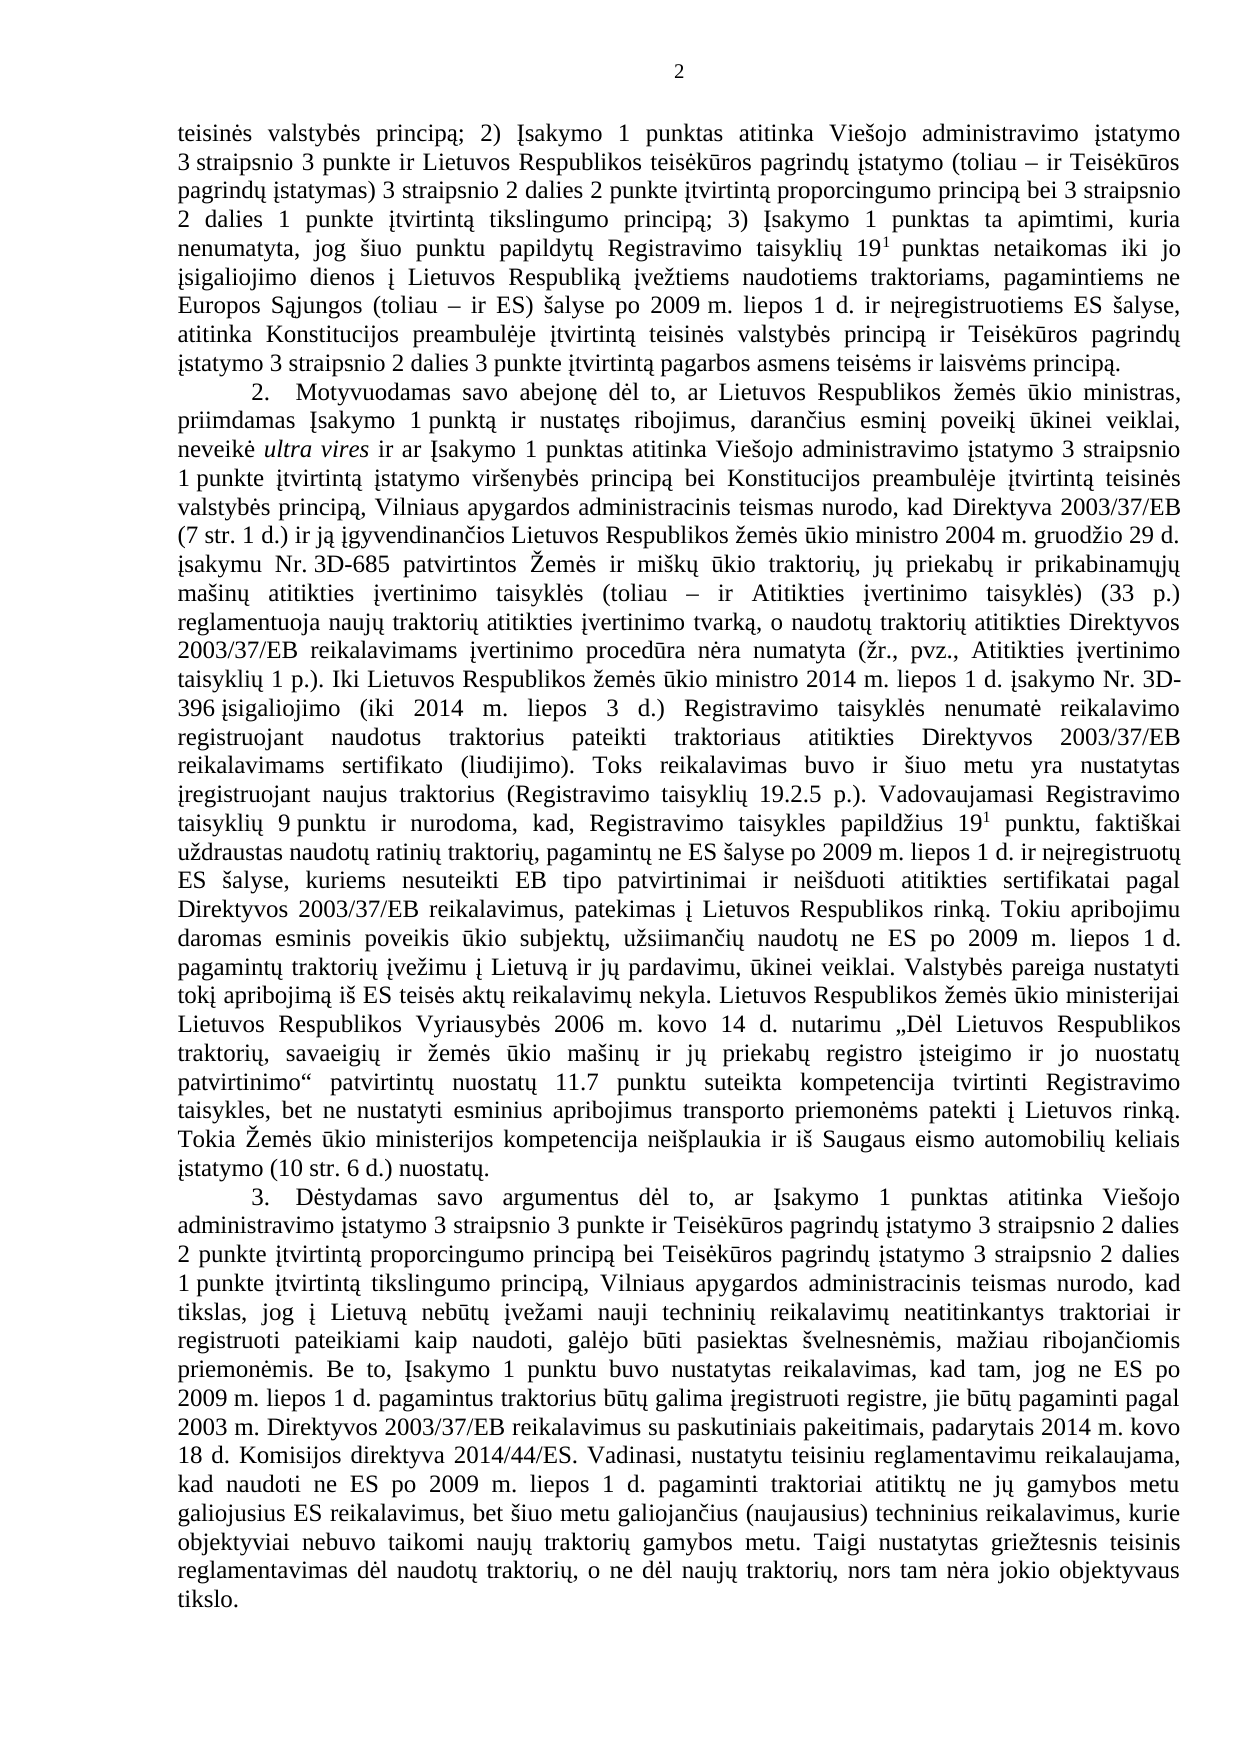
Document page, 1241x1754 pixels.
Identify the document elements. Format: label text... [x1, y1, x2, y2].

text teisinės valstybės principą; 2) Įsakymo 1 punktas atitinka Viešojo administravimo įstatymo 3 straipsnio 3 punkte ir Lietuvos Respublikos teisėkūros pagrindų įstatymo (toliau – ir Teisėkūros pagrindų įstatymas) 3 straipsnio 2 dalies 2 punkte įtvirtintą proporcingumo principą bei 3 straipsnio 2 dalies 1 punkte įtvirtintą tikslingumo principą; 3) Įsakymo 1 punktas ta apimtimi, kuria nenumatyta, jog šiuo punktu papildytų Registravimo taisyklių 191 punktas netaikomas iki jo įsigaliojimo dienos į Lietuvos Respubliką įvežtiems naudotiems traktoriams, pagamintiems ne Europos Sąjungos (toliau – ir ES) šalyse po 2009 m. liepos 1 d. ir neįregistruotiems ES šalyse, atitinka Konstitucijos preambulėje įtvirtintą teisinės valstybės principą ir Teisėkūros pagrindų įstatymo 3 straipsnio 2 dalies 3 punkte įtvirtintą pagarbos asmens teisėms ir laisvėms principą. [177, 118, 1181, 377]
text 2. Motyvuodamas savo abejonę dėl to, ar Lietuvos Respublikos žemės ūkio ministras, priimdamas Įsakymo 1 punktą ir nustatęs ribojimus, darančius esminį poveikį ūkinei veiklai, neveikė ultra vires ir ar Įsakymo 1 punktas atitinka Viešojo administravimo įstatymo 3 straipsnio 1 punkte įtvirtintą įstatymo viršenybės principą bei Konstitucijos preambulėje įtvirtintą teisinės valstybės principą, Vilniaus apygardos administracinis teismas nurodo, kad Direktyva 2003/37/EB (7 str. 1 d.) ir ją įgyvendinančios Lietuvos Respublikos žemės ūkio ministro 2004 m. gruodžio 29 d. įsakymu Nr. 3D-685 patvirtintos Žemės ir miškų ūkio traktorių, jų priekabų ir prikabinamųjų mašinų atitikties įvertinimo taisyklės (toliau – ir Atitikties įvertinimo taisyklės) (33 p.) reglamentuoja naujų traktorių atitikties įvertinimo tvarką, o naudotų traktorių atitikties Direktyvos 2003/37/EB reikalavimams įvertinimo procedūra nėra numatyta (žr., pvz., Atitikties įvertinimo taisyklių 1 p.). Iki Lietuvos Respublikos žemės ūkio ministro 2014 m. liepos 1 d. įsakymo Nr. 3D-396 įsigaliojimo (iki 2014 m. liepos 3 d.) Registravimo taisyklės nenumatė reikalavimo registruojant naudotus traktorius pateikti traktoriaus atitikties Direktyvos 2003/37/EB reikalavimams sertifikato (liudijimo). Toks reikalavimas buvo ir šiuo metu yra nustatytas įregistruojant naujus traktorius (Registravimo taisyklių 19.2.5 p.). Vadovaujamasi Registravimo taisyklių 9 punktu ir nurodoma, kad, Registravimo taisykles papildžius 191 punktu, faktiškai uždraustas naudotų ratinių traktorių, pagamintų ne ES šalyse po 2009 m. liepos 1 d. ir neįregistruotų ES šalyse, kuriems nesuteikti EB tipo patvirtinimai ir neišduoti atitikties sertifikatai pagal Direktyvos 2003/37/EB reikalavimus, patekimas į Lietuvos Respublikos rinką. Tokiu apribojimu daromas esminis poveikis ūkio subjektų, užsiimančių naudotų ne ES po 2009 m. liepos 1 d. pagamintų traktorių įvežimu į Lietuvą ir jų pardavimu, ūkinei veiklai. Valstybės pareiga nustatyti tokį apribojimą iš ES teisės aktų reikalavimų nekyla. Lietuvos Respublikos žemės ūkio ministerijai Lietuvos Respublikos Vyriausybės 2006 m. kovo 14 d. nutarimu „Dėl Lietuvos Respublikos traktorių, savaeigių ir žemės ūkio mašinų ir jų priekabų registro įsteigimo ir jo nuostatų patvirtinimo“ patvirtintų nuostatų 11.7 punktu suteikta kompetencija tvirtinti Registravimo taisykles, bet ne nustatyti esminius apribojimus transporto priemonėms patekti į Lietuvos rinką. Tokia Žemės ūkio ministerijos kompetencija neišplaukia ir iš Saugaus eismo automobilių keliais įstatymo (10 str. 6 d.) nuostatų. [177, 377, 1181, 1182]
text 3. Dėstydamas savo argumentus dėl to, ar Įsakymo 1 punktas atitinka Viešojo administravimo įstatymo 3 straipsnio 3 punkte ir Teisėkūros pagrindų įstatymo 3 straipsnio 2 dalies 2 punkte įtvirtintą proporcingumo principą bei Teisėkūros pagrindų įstatymo 3 straipsnio 2 dalies 1 punkte įtvirtintą tikslingumo principą, Vilniaus apygardos administracinis teismas nurodo, kad tikslas, jog į Lietuvą nebūtų įvežami nauji techninių reikalavimų neatitinkantys traktoriai ir registruoti pateikiami kaip naudoti, galėjo būti pasiektas švelnesnėmis, mažiau ribojančiomis priemonėmis. Be to, Įsakymo 1 punktu buvo nustatytas reikalavimas, kad tam, jog ne ES po 2009 m. liepos 1 d. pagamintus traktorius būtų galima įregistruoti registre, jie būtų pagaminti pagal 2003 m. Direktyvos 2003/37/EB reikalavimus su paskutiniais pakeitimais, padarytais 2014 m. kovo 18 d. Komisijos direktyva 2014/44/ES. Vadinasi, nustatytu teisiniu reglamentavimu reikalaujama, kad naudoti ne ES po 2009 m. liepos 1 d. pagaminti traktoriai atitiktų ne jų gamybos metu galiojusius ES reikalavimus, bet šiuo metu galiojančius (naujausius) techninius reikalavimus, kurie objektyviai nebuvo taikomi naujų traktorių gamybos metu. Taigi nustatytas griežtesnis teisinis reglamentavimas dėl naudotų traktorių, o ne dėl naujų traktorių, nors tam nėra jokio objektyvaus tikslo. [177, 1182, 1181, 1613]
